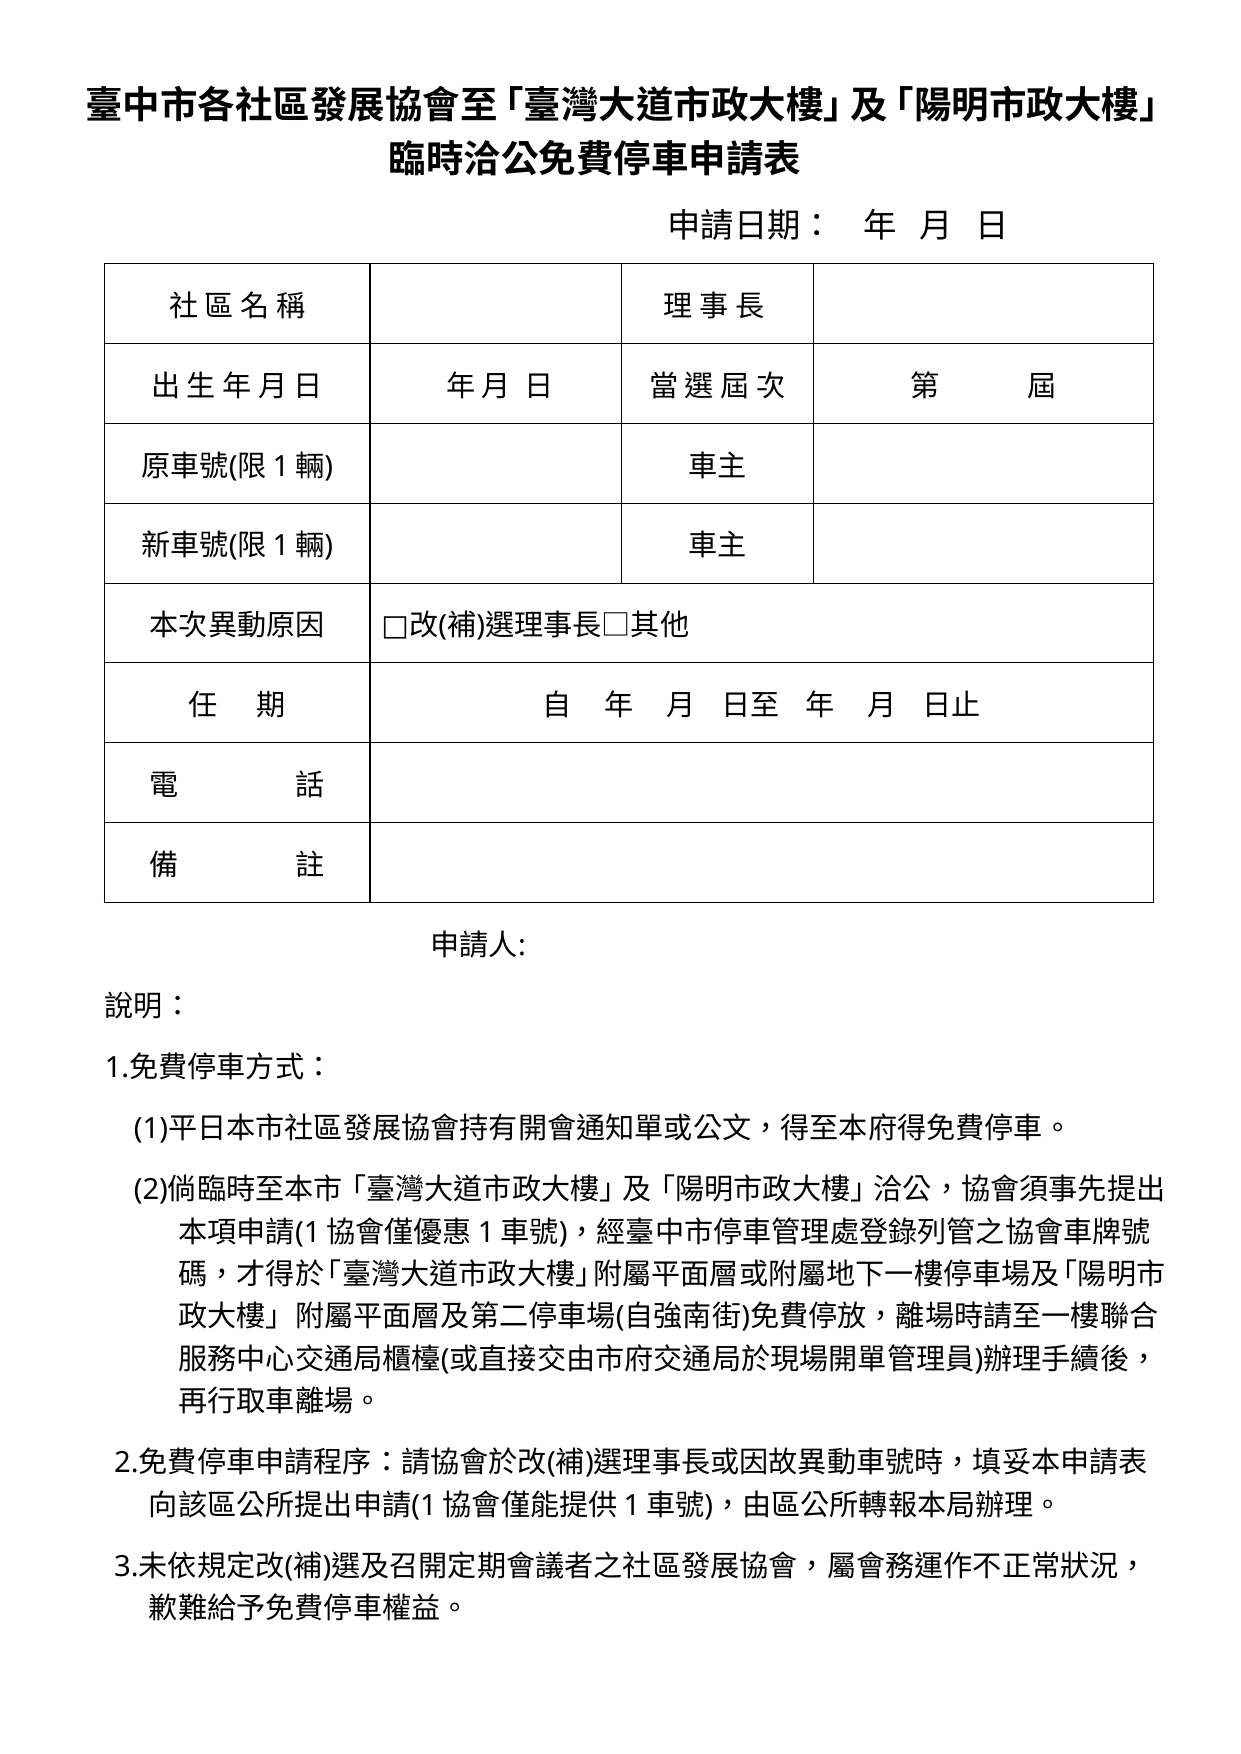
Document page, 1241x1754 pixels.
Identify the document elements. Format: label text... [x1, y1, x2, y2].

table_cell 任 期 [105, 663, 369, 742]
table_header [370, 184, 621, 263]
table_cell 新車號(限1輛) [105, 504, 369, 582]
table_cell 理 事 長 [622, 264, 813, 343]
text 2.免費停車申請程序：請協會於改(補)選理事長或因故異動車號時，填妥本申請表向該區公所提出申請(1協會僅能提供1車號)，由區公所轉報本局辦理。 [114, 1439, 1165, 1524]
text (2)倘臨時至本市「臺灣大道市政大樓」及「陽明市政大樓」洽公，協會須事先提出本項申請(1協會僅優惠1車號)，經臺中市停車管理處登錄列管之協會車牌號碼，才得於「臺灣大道市政大樓」附屬平面層或附屬地下一樓停車場及「陽明市政大樓」附屬平面層及第二停車場(自強南街)免費停放，離場時請至一樓聯合服務中心交通局櫃檯(或直接交由市府交通局於現場開單管理員)辦理手續後，再行取車離場。 [133, 1166, 1165, 1420]
table_cell [371, 823, 1153, 902]
text 說明： [104, 983, 1165, 1025]
text 申請人: [66, 921, 1165, 964]
table_cell [371, 743, 1153, 822]
table_cell [371, 504, 621, 582]
table_cell 第 屆 [814, 344, 1153, 423]
table_cell [371, 264, 621, 343]
text 臨時洽公免費停車申請表 [75, 129, 1165, 183]
table_cell □改(補)選理事長□其他 [371, 584, 1153, 662]
table_cell 年 月 日 [371, 344, 621, 423]
table_header 申請日期： 年 月 日 [621, 184, 1153, 263]
table_cell 自 年 月 日至 年 月 日止 [371, 663, 1153, 742]
table_cell 原車號(限1輛) [105, 424, 369, 503]
table_cell 車主 [622, 504, 813, 582]
text 1.免費停車方式： [104, 1044, 1165, 1086]
table_cell 出 生 年 月 日 [105, 344, 369, 423]
table_cell 車主 [622, 424, 813, 503]
table_cell 電 話 [105, 743, 369, 822]
text (1)平日本市社區發展協會持有開會通知單或公文，得至本府得免費停車。 [104, 1105, 1165, 1147]
table_header [104, 184, 370, 263]
table_cell [371, 424, 621, 503]
text 3.未依規定改(補)選及召開定期會議者之社區發展協會，屬會務運作不正常狀況，歉難給予免費停車權益。 [114, 1542, 1165, 1627]
table_cell 當 選 屆 次 [622, 344, 813, 423]
table_cell 社 區 名 稱 [105, 264, 369, 343]
table_cell [814, 424, 1153, 503]
table_cell [814, 264, 1153, 343]
text 臺中市各社區發展協會至「臺灣大道市政大樓」及「陽明市政大樓」 [75, 75, 1165, 129]
table_cell 本次異動原因 [105, 584, 369, 662]
table_cell 備 註 [105, 823, 369, 902]
table_cell [814, 504, 1153, 582]
